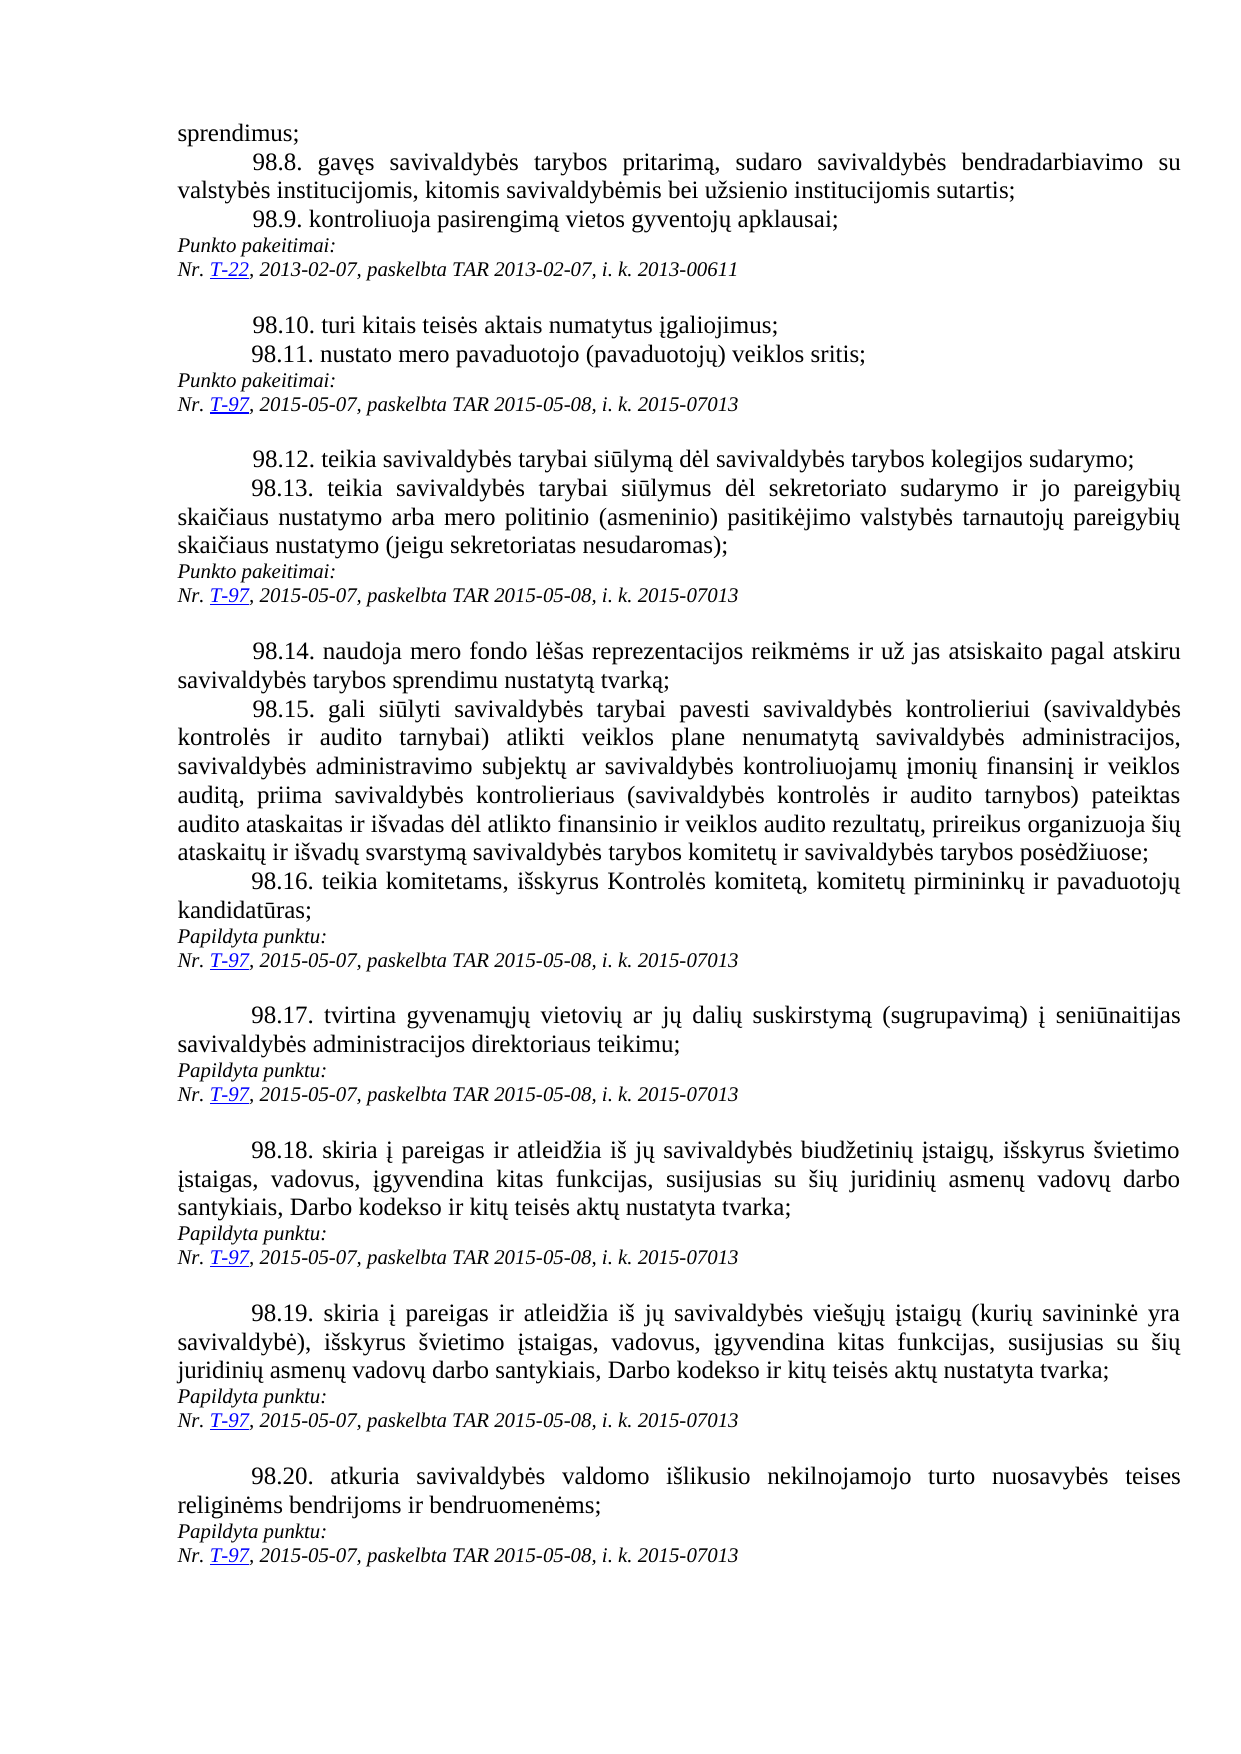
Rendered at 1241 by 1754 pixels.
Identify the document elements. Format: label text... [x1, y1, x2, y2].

text 98.16. teikia komitetams, išskyrus Kontrolės komitetą, komitetų pirmininkų ir pavaduotojų kandidatūras; [177, 866, 1181, 924]
text 98.17. tvirtina gyvenamųjų vietovių ar jų dalių suskirstymą (sugrupavimą) į seniūnaitijas savivaldybės administracijos direktoriaus teikimu; [177, 1001, 1181, 1058]
text 98.19. skiria į pareigas ir atleidžia iš jų savivaldybės viešųjų įstaigų (kurių savininkė yra savivaldybė), išskyrus švietimo įstaigas, vadovus, įgyvendina kitas funkcijas, susijusias su šių juridinių asmenų vadovų darbo santykiais, Darbo kodekso ir kitų teisės aktų nustatyta tvarka; [177, 1298, 1181, 1384]
text Nr. T-22, 2013-02-07, paskelbta TAR 2013-02-07, i. k. 2013-00611 [177, 257, 1181, 281]
text Punkto pakeitimai: [177, 559, 1181, 583]
text 98.13. teikia savivaldybės tarybai siūlymus dėl sekretoriato sudarymo ir jo pareigybių skaičiaus nustatymo arba mero politinio (asmeninio) pasitikėjimo valstybės tarnautojų pareigybių skaičiaus nustatymo (jeigu sekretoriatas nesudaromas); [177, 473, 1181, 559]
text 98.14. naudoja mero fondo lėšas reprezentacijos reikmėms ir už jas atsiskaito pagal atskiru savivaldybės tarybos sprendimu nustatytą tvarką; [177, 636, 1181, 694]
text Nr. T-97, 2015-05-07, paskelbta TAR 2015-05-08, i. k. 2015-07013 [177, 1408, 1181, 1432]
text Papildyta punktu: [177, 1384, 1181, 1408]
text Nr. T-97, 2015-05-07, paskelbta TAR 2015-05-08, i. k. 2015-07013 [177, 1245, 1181, 1269]
text Punkto pakeitimai: [177, 233, 1181, 257]
text 98.12. teikia savivaldybės tarybai siūlymą dėl savivaldybės tarybos kolegijos sudarymo; [177, 444, 1181, 473]
text 98.11. nustato mero pavaduotojo (pavaduotojų) veiklos sritis; [177, 339, 1181, 367]
text Papildyta punktu: [177, 1058, 1181, 1082]
text 98.8. gavęs savivaldybės tarybos pritarimą, sudaro savivaldybės bendradarbiavimo su valstybės institucijomis, kitomis savivaldybėmis bei užsienio institucijomis sutartis; [177, 147, 1181, 204]
text 98.15. gali siūlyti savivaldybės tarybai pavesti savivaldybės kontrolieriui (savivaldybės kontrolės ir audito tarnybai) atlikti veiklos plane nenumatytą savivaldybės administracijos, savivaldybės administravimo subjektų ar savivaldybės kontroliuojamų įmonių finansinį ir veiklos auditą, priima savivaldybės kontrolieriaus (savivaldybės kontrolės ir audito tarnybos) pateiktas audito ataskaitas ir išvadas dėl atlikto finansinio ir veiklos audito rezultatų, prireikus organizuoja šių ataskaitų ir išvadų svarstymą savivaldybės tarybos komitetų ir savivaldybės tarybos posėdžiuose; [177, 694, 1181, 866]
text Papildyta punktu: [177, 1519, 1181, 1543]
text Nr. T-97, 2015-05-07, paskelbta TAR 2015-05-08, i. k. 2015-07013 [177, 583, 1181, 607]
text Papildyta punktu: [177, 1221, 1181, 1245]
text Punkto pakeitimai: [177, 367, 1181, 392]
text Nr. T-97, 2015-05-07, paskelbta TAR 2015-05-08, i. k. 2015-07013 [177, 948, 1181, 972]
text sprendimus; [177, 118, 1181, 147]
text 98.9. kontroliuoja pasirengimą vietos gyventojų apklausai; [177, 204, 1181, 233]
text 98.20. atkuria savivaldybės valdomo išlikusio nekilnojamojo turto nuosavybės teises religinėms bendrijoms ir bendruomenėms; [177, 1461, 1181, 1519]
text Nr. T-97, 2015-05-07, paskelbta TAR 2015-05-08, i. k. 2015-07013 [177, 1543, 1181, 1567]
text Nr. T-97, 2015-05-07, paskelbta TAR 2015-05-08, i. k. 2015-07013 [177, 392, 1181, 416]
text Papildyta punktu: [177, 924, 1181, 948]
text 98.18. skiria į pareigas ir atleidžia iš jų savivaldybės biudžetinių įstaigų, išskyrus švietimo įstaigas, vadovus, įgyvendina kitas funkcijas, susijusias su šių juridinių asmenų vadovų darbo santykiais, Darbo kodekso ir kitų teisės aktų nustatyta tvarka; [177, 1135, 1181, 1221]
text 98.10. turi kitais teisės aktais numatytus įgaliojimus; [177, 310, 1181, 339]
text Nr. T-97, 2015-05-07, paskelbta TAR 2015-05-08, i. k. 2015-07013 [177, 1082, 1181, 1106]
